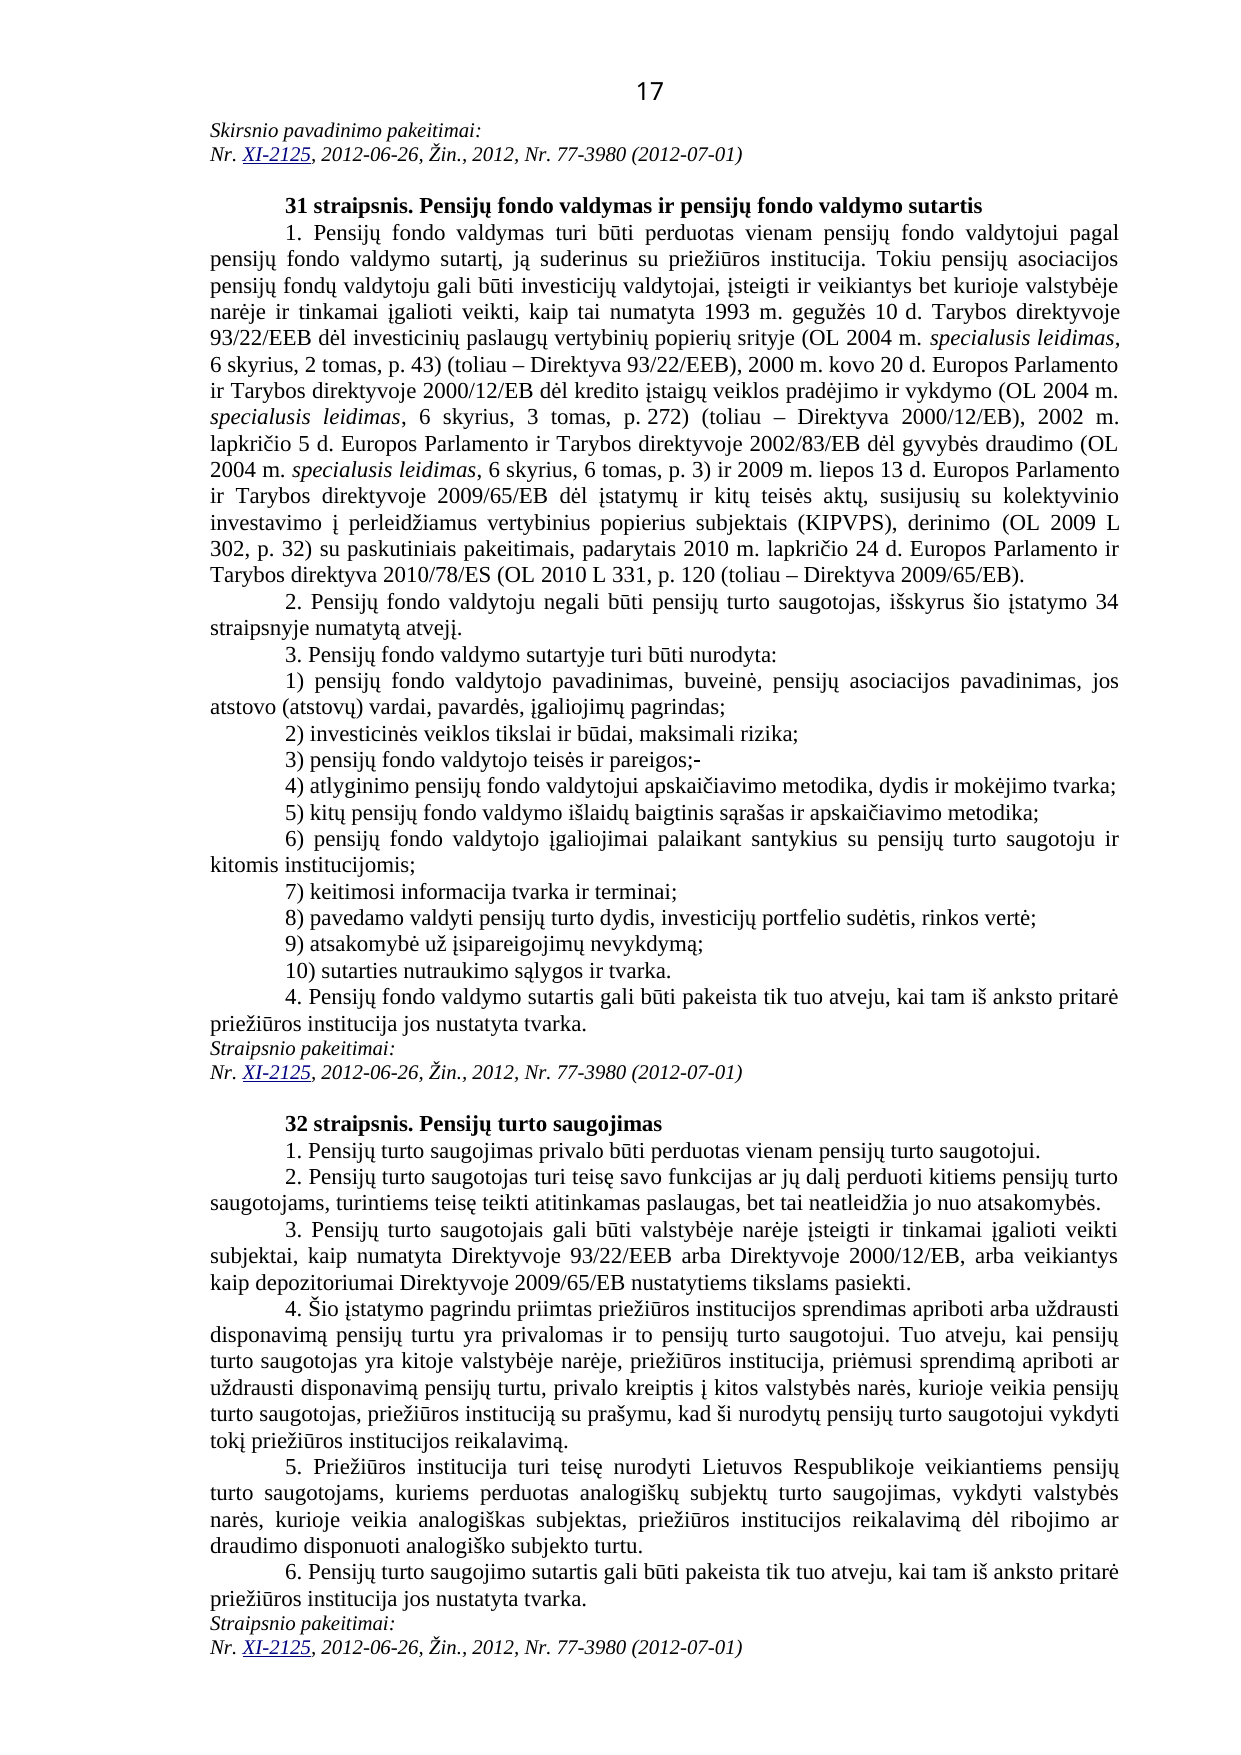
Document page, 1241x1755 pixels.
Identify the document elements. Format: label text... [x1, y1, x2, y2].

text 1. Pensijų fondo valdymas turi būti perduotas vienam pensijų fondo valdytojui pagal pensijų fondo valdymo sutartį, ją suderinus su priežiūros institucija. Tokiu pensijų asociacijos pensijų fondų valdytoju gali būti investicijų valdytojai, įsteigti ir veikiantys bet kurioje valstybėje narėje ir tinkamai įgalioti veikti, kaip tai numatyta 1993 m. gegužės 10 d. Tarybos direktyvoje 93/22/EEB dėl investicinių paslaugų vertybinių popierių srityje (OL 2004 m. specialusis leidimas, 6 skyrius, 2 tomas, p. 43) (toliau – Direktyva 93/22/EEB), 2000 m. kovo 20 d. Europos Parlamento ir Tarybos direktyvoje 2000/12/EB dėl kredito įstaigų veiklos pradėjimo ir vykdymo (OL 2004 m. specialusis leidimas, 6 skyrius, 3 tomas, p. 272) (toliau – Direktyva 2000/12/EB), 2002 m. lapkričio 5 d. Europos Parlamento ir Tarybos direktyvoje 2002/83/EB dėl gyvybės draudimo (OL 2004 m. specialusis leidimas, 6 skyrius, 6 tomas, p. 3) ir 2009 m. liepos 13 d. Europos Parlamento ir Tarybos direktyvoje 2009/65/EB dėl įstatymų ir kitų teisės aktų, susijusių su kolektyvinio investavimo į perleidžiamus vertybinius popierius subjektais (KIPVPS), derinimo (OL 2009 L 302, p. 32) su paskutiniais pakeitimais, padarytais 2010 m. lapkričio 24 d. Europos Parlamento ir Tarybos direktyva 2010/78/ES (OL 2010 L 331, p. 120 (toliau – Direktyva 2009/65/EB). [210, 219, 1120, 588]
text 6. Pensijų turto saugojimo sutartis gali būti pakeista tik tuo atveju, kai tam iš anksto pritarė priežiūros institucija jos nustatyta tvarka. [210, 1558, 1120, 1611]
text 4. Pensijų fondo valdymo sutartis gali būti pakeista tik tuo atveju, kai tam iš anksto pritarė priežiūros institucija jos nustatyta tvarka. [210, 983, 1120, 1036]
text 7) keitimosi informacija tvarka ir terminai; [210, 878, 1120, 904]
text 3. Pensijų fondo valdymo sutartyje turi būti nurodyta: [210, 641, 1120, 667]
text 32 straipsnis. Pensijų turto saugojimas [210, 1110, 1120, 1137]
text 4) atlyginimo pensijų fondo valdytojui apskaičiavimo metodika, dydis ir mokėjimo tvarka; [210, 772, 1120, 799]
text 2. Pensijų turto saugotojas turi teisę savo funkcijas ar jų dalį perduoti kitiems pensijų turto saugotojams, turintiems teisę teikti atitinkamas paslaugas, bet tai neatleidžia jo nuo atsakomybės. [210, 1163, 1120, 1216]
text 5. Priežiūros institucija turi teisę nurodyti Lietuvos Respublikoje veikiantiems pensijų turto saugotojams, kuriems perduotas analogiškų subjektų turto saugojimas, vykdyti valstybės narės, kurioje veikia analogiškas subjektas, priežiūros institucijos reikalavimą dėl ribojimo ar draudimo disponuoti analogiško subjekto turtu. [210, 1453, 1120, 1558]
text 5) kitų pensijų fondo valdymo išlaidų baigtinis sąrašas ir apskaičiavimo metodika; [210, 799, 1120, 825]
text Straipsnio pakeitimai: [210, 1036, 1120, 1060]
text 1) pensijų fondo valdytojo pavadinimas, buveinė, pensijų asociacijos pavadinimas, jos atstovo (atstovų) vardai, pavardės, įgaliojimų pagrindas; [210, 667, 1120, 720]
text 8) pavedamo valdyti pensijų turto dydis, investicijų portfelio sudėtis, rinkos vertė; [210, 904, 1120, 931]
text 9) atsakomybė už įsipareigojimų nevykdymą; [210, 931, 1120, 957]
text 3) pensijų fondo valdytojo teisės ir pareigos; [210, 746, 1120, 772]
text Straipsnio pakeitimai: [210, 1611, 1120, 1635]
text 1. Pensijų turto saugojimas privalo būti perduotas vienam pensijų turto saugotojui. [210, 1137, 1120, 1163]
text 2. Pensijų fondo valdytoju negali būti pensijų turto saugotojas, išskyrus šio įstatymo 34 straipsnyje numatytą atvejį. [210, 588, 1120, 641]
text 6) pensijų fondo valdytojo įgaliojimai palaikant santykius su pensijų turto saugotoju ir kitomis institucijomis; [210, 825, 1120, 878]
text Nr. XI-2125, 2012-06-26, Žin., 2012, Nr. 77-3980 (2012-07-01) [210, 1635, 1120, 1659]
text Nr. XI-2125, 2012-06-26, Žin., 2012, Nr. 77-3980 (2012-07-01) [210, 1060, 1120, 1084]
text 31 straipsnis. Pensijų fondo valdymas ir pensijų fondo valdymo sutartis [210, 193, 1120, 219]
text Nr. XI-2125, 2012-06-26, Žin., 2012, Nr. 77-3980 (2012-07-01) [210, 142, 1120, 166]
text Skirsnio pavadinimo pakeitimai: [210, 118, 1120, 142]
text 4. Šio įstatymo pagrindu priimtas priežiūros institucijos sprendimas apriboti arba uždrausti disponavimą pensijų turtu yra privalomas ir to pensijų turto saugotojui. Tuo atveju, kai pensijų turto saugotojas yra kitoje valstybėje narėje, priežiūros institucija, priėmusi sprendimą apriboti ar uždrausti disponavimą pensijų turtu, privalo kreiptis į kitos valstybės narės, kurioje veikia pensijų turto saugotojas, priežiūros instituciją su prašymu, kad ši nurodytų pensijų turto saugotojui vykdyti tokį priežiūros institucijos reikalavimą. [210, 1295, 1120, 1453]
text 2) investicinės veiklos tikslai ir būdai, maksimali rizika; [210, 720, 1120, 746]
text 3. Pensijų turto saugotojais gali būti valstybėje narėje įsteigti ir tinkamai įgalioti veikti subjektai, kaip numatyta Direktyvoje 93/22/EEB arba Direktyvoje 2000/12/EB, arba veikiantys kaip depozitoriumai Direktyvoje 2009/65/EB nustatytiems tikslams pasiekti. [210, 1216, 1120, 1295]
text 10) sutarties nutraukimo sąlygos ir tvarka. [210, 957, 1120, 983]
